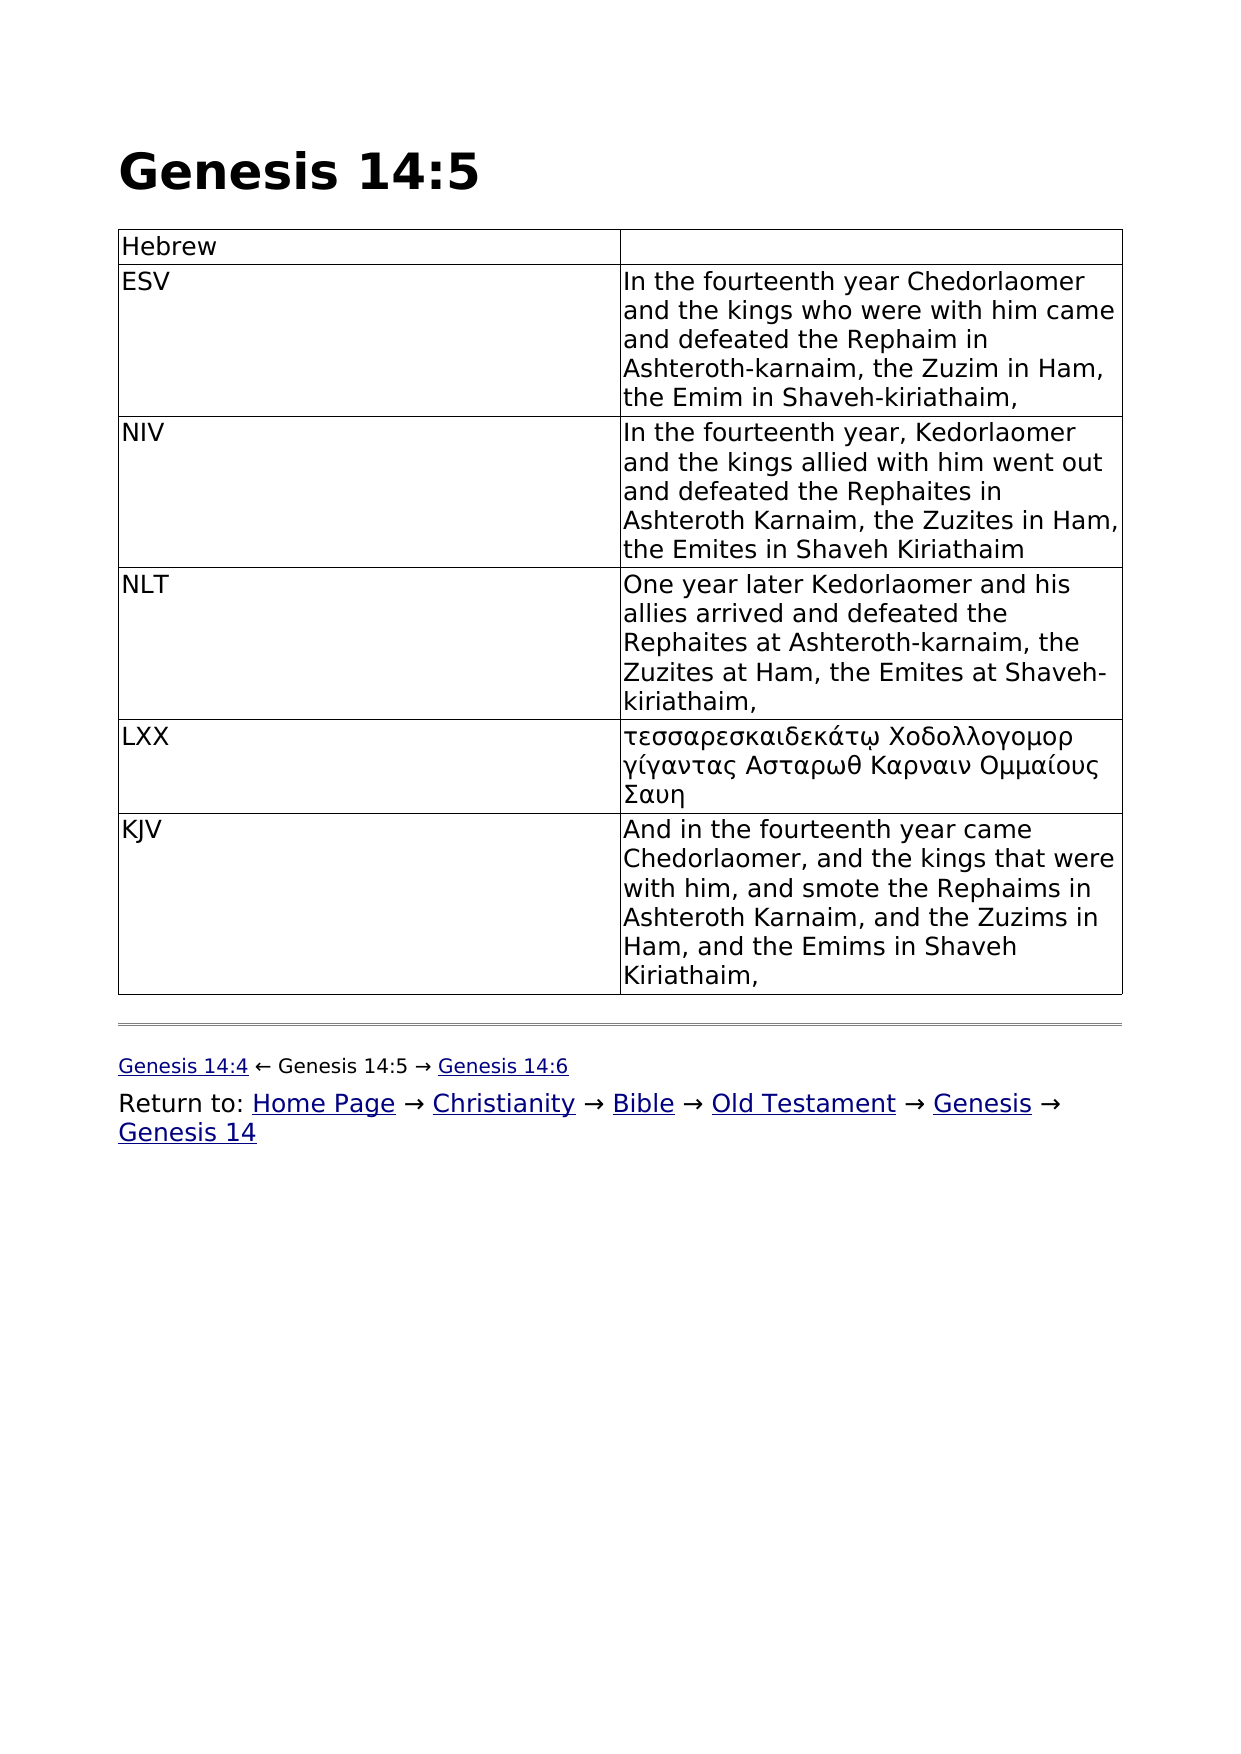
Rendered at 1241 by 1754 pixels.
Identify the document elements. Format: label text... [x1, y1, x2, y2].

text Return to: Home Page → Christianity → Bible → Old Testament → Genesis → Genesis 14 [118, 1089, 1122, 1147]
table_cell KJV [119, 814, 620, 993]
table_cell LXX [119, 720, 620, 812]
table_cell NIV [119, 417, 620, 567]
table_cell In the fourteenth year Chedorlaomer and the kings who were with him came and defeated the Rephaim in Ashteroth-karnaim, the Zuzim in Ham, the Emim in Shaveh-kiriathaim, [621, 265, 1122, 416]
table_cell One year later Kedorlaomer and his allies arrived and defeated the Rephaites at Ashteroth-karnaim, the Zuzites at Ham, the Emites at Shaveh-kiriathaim, [621, 568, 1122, 719]
table_header Hebrew [119, 230, 620, 264]
table_cell τεσσαρεσκαιδεκάτῳ Χοδολλογομορ γίγαντας Ασταρωθ Καρναιν Ομμαίους Σαυη [621, 720, 1122, 812]
text Genesis 14:4 ← Genesis 14:5 → Genesis 14:6 [118, 1055, 1122, 1089]
table_cell NLT [119, 568, 620, 719]
table_header [621, 230, 1122, 264]
table_cell ESV [119, 265, 620, 416]
table_cell And in the fourteenth year came Chedorlaomer, and the kings that were with him, and smote the Rephaims in Ashteroth Karnaim, and the Zuzims in Ham, and the Emims in Shaveh Kiriathaim, [621, 814, 1122, 993]
table_cell In the fourteenth year, Kedorlaomer and the kings allied with him went out and defeated the Rephaites in Ashteroth Karnaim, the Zuzites in Ham, the Emites in Shaveh Kiriathaim [621, 417, 1122, 567]
subtitle Genesis 14:5 [118, 143, 1122, 201]
